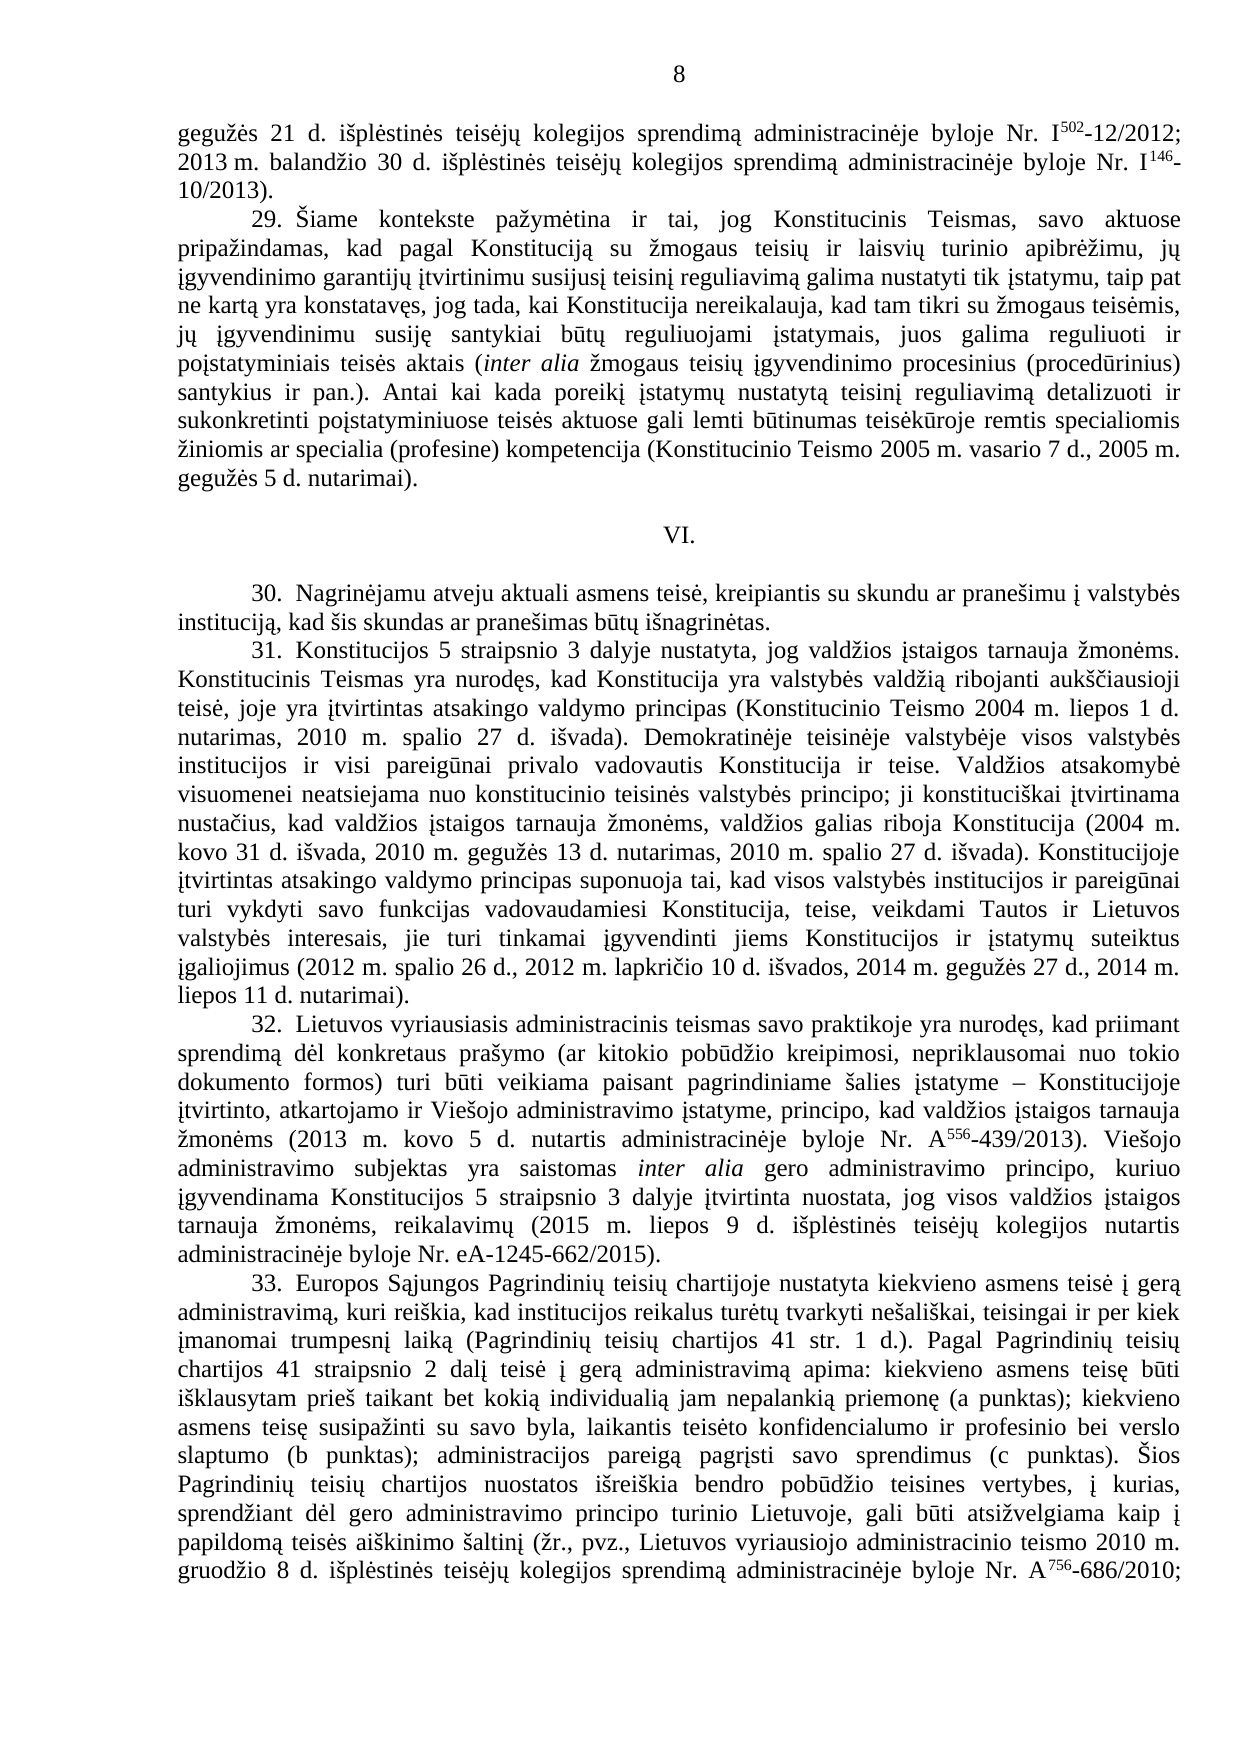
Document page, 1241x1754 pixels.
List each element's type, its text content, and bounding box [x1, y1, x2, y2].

text 32. Lietuvos vyriausiasis administracinis teismas savo praktikoje yra nurodęs, kad priimant sprendimą dėl konkretaus prašymo (ar kitokio pobūdžio kreipimosi, nepriklausomai nuo tokio dokumento formos) turi būti veikiama paisant pagrindiniame šalies įstatyme – Konstitucijoje įtvirtinto, atkartojamo ir Viešojo administravimo įstatyme, principo, kad valdžios įstaigos tarnauja žmonėms (2013 m. kovo 5 d. nutartis administracinėje byloje Nr. A556-439/2013). Viešojo administravimo subjektas yra saistomas inter alia gero administravimo principo, kuriuo įgyvendinama Konstitucijos 5 straipsnio 3 dalyje įtvirtinta nuostata, jog visos valdžios įstaigos tarnauja žmonėms, reikalavimų (2015 m. liepos 9 d. išplėstinės teisėjų kolegijos nutartis administracinėje byloje Nr. eA-1245-662/2015). [177, 1009, 1181, 1268]
text 30. Nagrinėjamu atveju aktuali asmens teisė, kreipiantis su skundu ar pranešimu į valstybės instituciją, kad šis skundas ar pranešimas būtų išnagrinėtas. [177, 578, 1181, 636]
text VI. [177, 521, 1181, 549]
text 29. Šiame kontekste pažymėtina ir tai, jog Konstitucinis Teismas, savo aktuose pripažindamas, kad pagal Konstituciją su žmogaus teisių ir laisvių turinio apibrėžimu, jų įgyvendinimo garantijų įtvirtinimu susijusį teisinį reguliavimą galima nustatyti tik įstatymu, taip pat ne kartą yra konstatavęs, jog tada, kai Konstitucija nereikalauja, kad tam tikri su žmogaus teisėmis, jų įgyvendinimu susiję santykiai būtų reguliuojami įstatymais, juos galima reguliuoti ir poįstatyminiais teisės aktais (inter alia žmogaus teisių įgyvendinimo procesinius (procedūrinius) santykius ir pan.). Antai kai kada poreikį įstatymų nustatytą teisinį reguliavimą detalizuoti ir sukonkretinti poįstatyminiuose teisės aktuose gali lemti būtinumas teisėkūroje remtis specialiomis žiniomis ar specialia (profesine) kompetencija (Konstitucinio Teismo 2005 m. vasario 7 d., 2005 m. gegužės 5 d. nutarimai). [177, 204, 1181, 492]
text gegužės 21 d. išplėstinės teisėjų kolegijos sprendimą administracinėje byloje Nr. I502-12/2012; 2013 m. balandžio 30 d. išplėstinės teisėjų kolegijos sprendimą administracinėje byloje Nr. I146-10/2013). [177, 118, 1181, 204]
text 33. Europos Sąjungos Pagrindinių teisių chartijoje nustatyta kiekvieno asmens teisė į gerą administravimą, kuri reiškia, kad institucijos reikalus turėtų tvarkyti nešališkai, teisingai ir per kiek įmanomai trumpesnį laiką (Pagrindinių teisių chartijos 41 str. 1 d.). Pagal Pagrindinių teisių chartijos 41 straipsnio 2 dalį teisė į gerą administravimą apima: kiekvieno asmens teisę būti išklausytam prieš taikant bet kokią individualią jam nepalankią priemonę (a punktas); kiekvieno asmens teisę susipažinti su savo byla, laikantis teisėto konfidencialumo ir profesinio bei verslo slaptumo (b punktas); administracijos pareigą pagrįsti savo sprendimus (c punktas). Šios Pagrindinių teisių chartijos nuostatos išreiškia bendro pobūdžio teisines vertybes, į kurias, sprendžiant dėl gero administravimo principo turinio Lietuvoje, gali būti atsižvelgiama kaip į papildomą teisės aiškinimo šaltinį (žr., pvz., Lietuvos vyriausiojo administracinio teismo 2010 m. gruodžio 8 d. išplėstinės teisėjų kolegijos sprendimą administracinėje byloje Nr. A756-686/2010; [177, 1268, 1181, 1584]
text 31. Konstitucijos 5 straipsnio 3 dalyje nustatyta, jog valdžios įstaigos tarnauja žmonėms. Konstitucinis Teismas yra nurodęs, kad Konstitucija yra valstybės valdžią ribojanti aukščiausioji teisė, joje yra įtvirtintas atsakingo valdymo principas (Konstitucinio Teismo 2004 m. liepos 1 d. nutarimas, 2010 m. spalio 27 d. išvada). Demokratinėje teisinėje valstybėje visos valstybės institucijos ir visi pareigūnai privalo vadovautis Konstitucija ir teise. Valdžios atsakomybė visuomenei neatsiejama nuo konstitucinio teisinės valstybės principo; ji konstituciškai įtvirtinama nustačius, kad valdžios įstaigos tarnauja žmonėms, valdžios galias riboja Konstitucija (2004 m. kovo 31 d. išvada, 2010 m. gegužės 13 d. nutarimas, 2010 m. spalio 27 d. išvada). Konstitucijoje įtvirtintas atsakingo valdymo principas suponuoja tai, kad visos valstybės institucijos ir pareigūnai turi vykdyti savo funkcijas vadovaudamiesi Konstitucija, teise, veikdami Tautos ir Lietuvos valstybės interesais, jie turi tinkamai įgyvendinti jiems Konstitucijos ir įstatymų suteiktus įgaliojimus (2012 m. spalio 26 d., 2012 m. lapkričio 10 d. išvados, 2014 m. gegužės 27 d., 2014 m. liepos 11 d. nutarimai). [177, 636, 1181, 1009]
